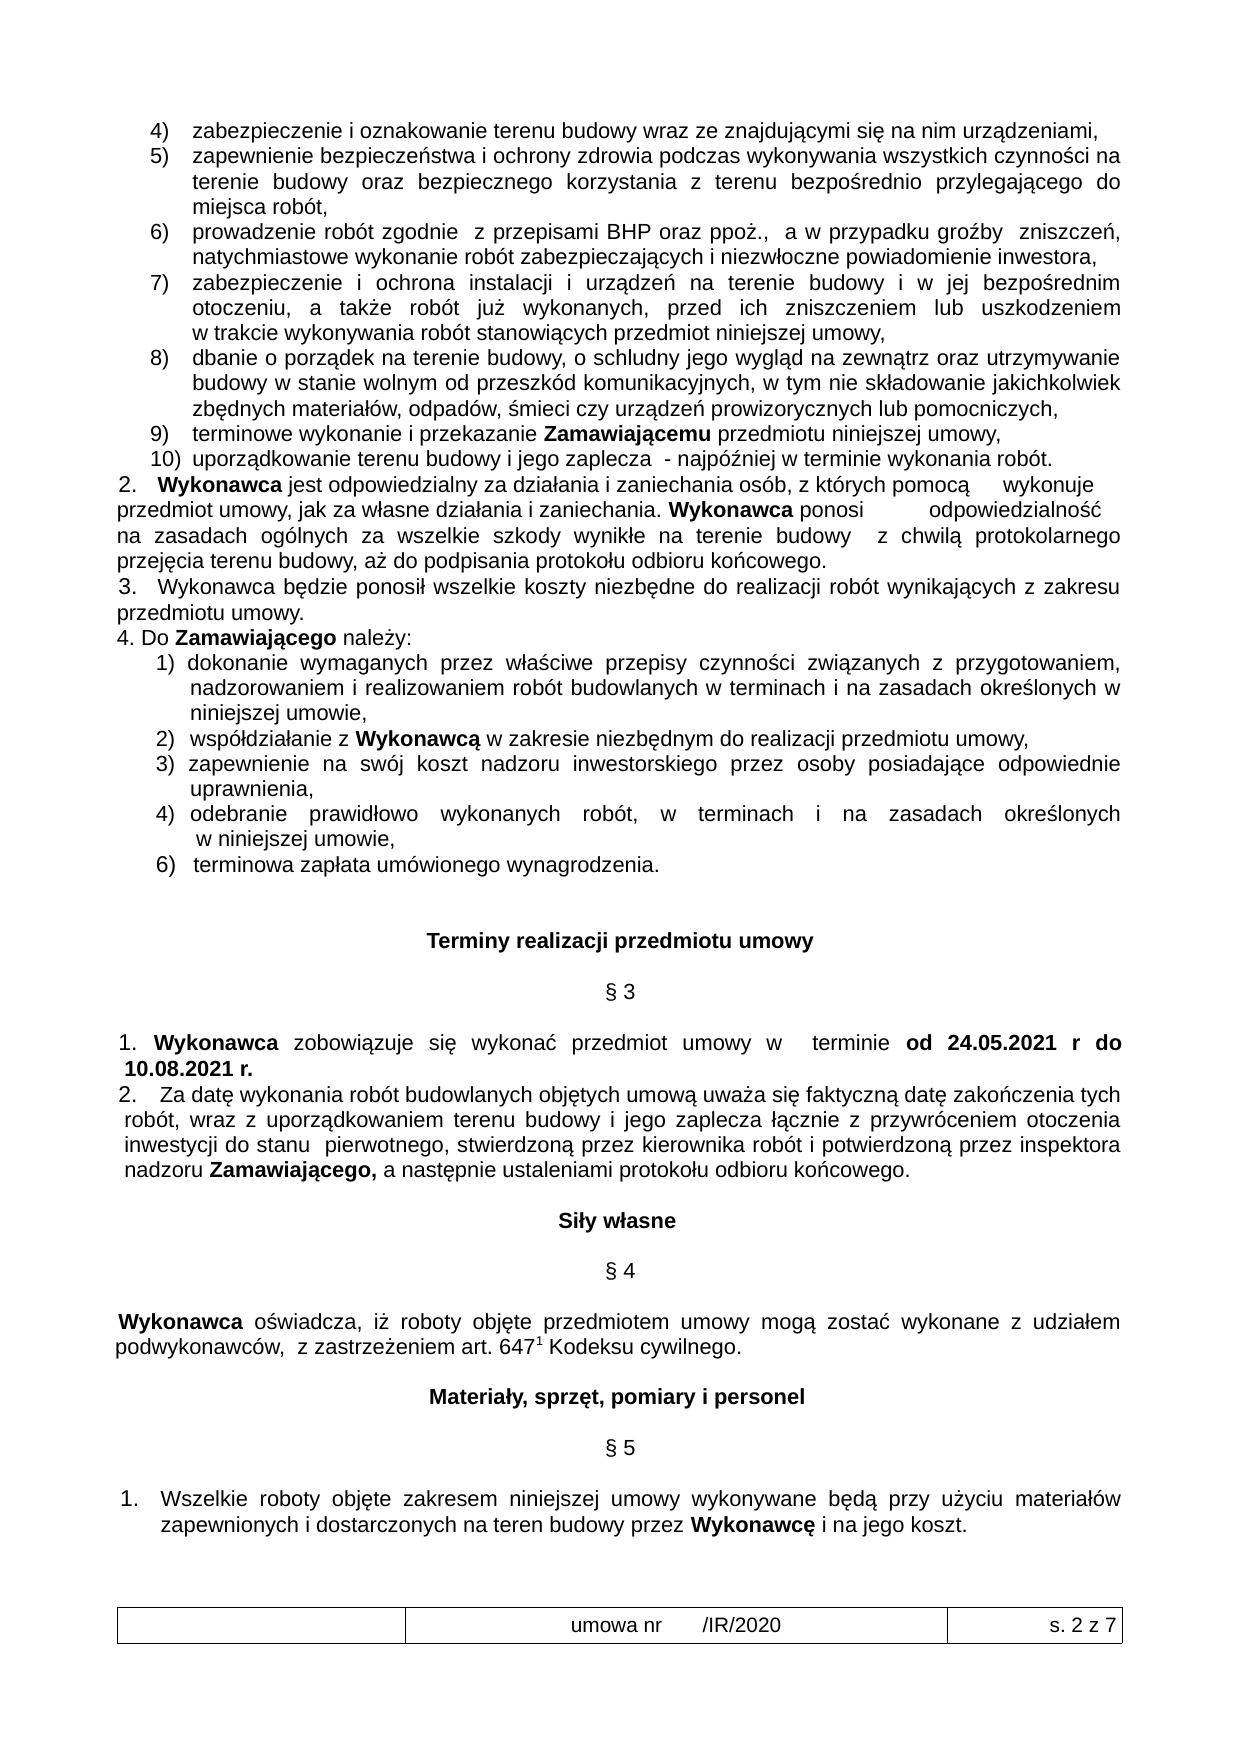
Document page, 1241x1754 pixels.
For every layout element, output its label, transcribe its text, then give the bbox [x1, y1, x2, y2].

list terminowa zapłata umówionego wynagrodzenia. [156, 851, 1122, 878]
text 2) współdziałanie z Wykonawcą w zakresie niezbędnym do realizacji przedmiotu umowy, [156, 725, 1122, 751]
text § 3 [118, 979, 1122, 1004]
list zabezpieczenie i oznakowanie terenu budowy wraz ze znajdującymi się na nim urządzeniami, [150, 118, 1122, 143]
list Wykonawca zobowiązuje się wykonać przedmiot umowy w terminie od 24.05.2021 r do 10.08.2021 r. [118, 1029, 1122, 1081]
list zapewnienie bezpieczeństwa i ochrony zdrowia podczas wykonywania wszystkich czynności na terenie budowy oraz bezpiecznego korzystania z terenu bezpośrednio przylegającego do miejsca robót, [150, 143, 1122, 219]
text Materiały, sprzęt, pomiary i personel [118, 1384, 1122, 1409]
text § 4 [118, 1258, 1122, 1283]
list zabezpieczenie i ochrona instalacji i urządzeń na terenie budowy i w jej bezpośrednim otoczeniu, a także robót już wykonanych, przed ich zniszczeniem lub uszkodzeniem w trakcie wykonywania robót stanowiących przedmiot niniejszej umowy, [150, 269, 1122, 345]
list Wszelkie roboty objęte zakresem niniejszej umowy wykonywane będą przy użyciu materiałów zapewnionych i dostarczonych na teren budowy przez Wykonawcę i na jego koszt. [113, 1485, 1122, 1537]
list Wykonawca będzie ponosił wszelkie koszty niezbędne do realizacji robót wynikających z zakresu przedmiotu umowy. [117, 573, 1122, 624]
list uporządkowanie terenu budowy i jego zaplecza - najpóźniej w terminie wykonania robót. [150, 446, 1122, 471]
text 1) dokonanie wymaganych przez właściwe przepisy czynności związanych z przygotowaniem, nadzorowaniem i realizowaniem robót budowlanych w terminach i na zasadach określonych w niniejszej umowie, [156, 650, 1122, 725]
text 4) odebranie prawidłowo wykonanych robót, w terminach i na zasadach określonych w niniejszej umowie, [156, 801, 1122, 851]
text 3) zapewnienie na swój koszt nadzoru inwestorskiego przez osoby posiadające odpowiednie uprawnienia, [156, 751, 1122, 801]
list Za datę wykonania robót budowlanych objętych umową uważa się faktyczną datę zakończenia tych robót, wraz z uporządkowaniem terenu budowy i jego zaplecza łącznie z przywróceniem otoczenia inwestycji do stanu pierwotnego, stwierdzoną przez kierownika robót i potwierdzoną przez inspektora nadzoru Zamawiającego, a następnie ustaleniami protokołu odbioru końcowego. [118, 1081, 1122, 1183]
text Siły własne [118, 1208, 1122, 1233]
list dbanie o porządek na terenie budowy, o schludny jego wygląd na zewnątrz oraz utrzymywanie budowy w stanie wolnym od przeszkód komunikacyjnych, w tym nie składowanie jakichkolwiek zbędnych materiałów, odpadów, śmieci czy urządzeń prowizorycznych lub pomocniczych, [150, 345, 1122, 421]
list Wykonawca jest odpowiedzialny za działania i zaniechania osób, z których pomocą wykonuje przedmiot umowy, jak za własne działania i zaniechania. Wykonawca ponosi odpowiedzialność na zasadach ogólnych za wszelkie szkody wynikłe na terenie budowy z chwilą protokolarnego przejęcia terenu budowy, aż do podpisania protokołu odbioru końcowego. [117, 471, 1122, 573]
list 4. Do Zamawiającego należy: [117, 624, 1122, 650]
text Terminy realizacji przedmiotu umowy [118, 928, 1122, 953]
list prowadzenie robót zgodnie z przepisami BHP oraz ppoż., a w przypadku groźby zniszczeń, natychmiastowe wykonanie robót zabezpieczających i niezwłoczne powiadomienie inwestora, [150, 219, 1122, 269]
text § 5 [118, 1435, 1122, 1460]
text Wykonawca oświadcza, iż roboty objęte przedmiotem umowy mogą zostać wykonane z udziałem podwykonawców, z zastrzeżeniem art. 6471 Kodeksu cywilnego. [115, 1309, 1122, 1359]
list terminowe wykonanie i przekazanie Zamawiającemu przedmiotu niniejszej umowy, [150, 421, 1122, 446]
